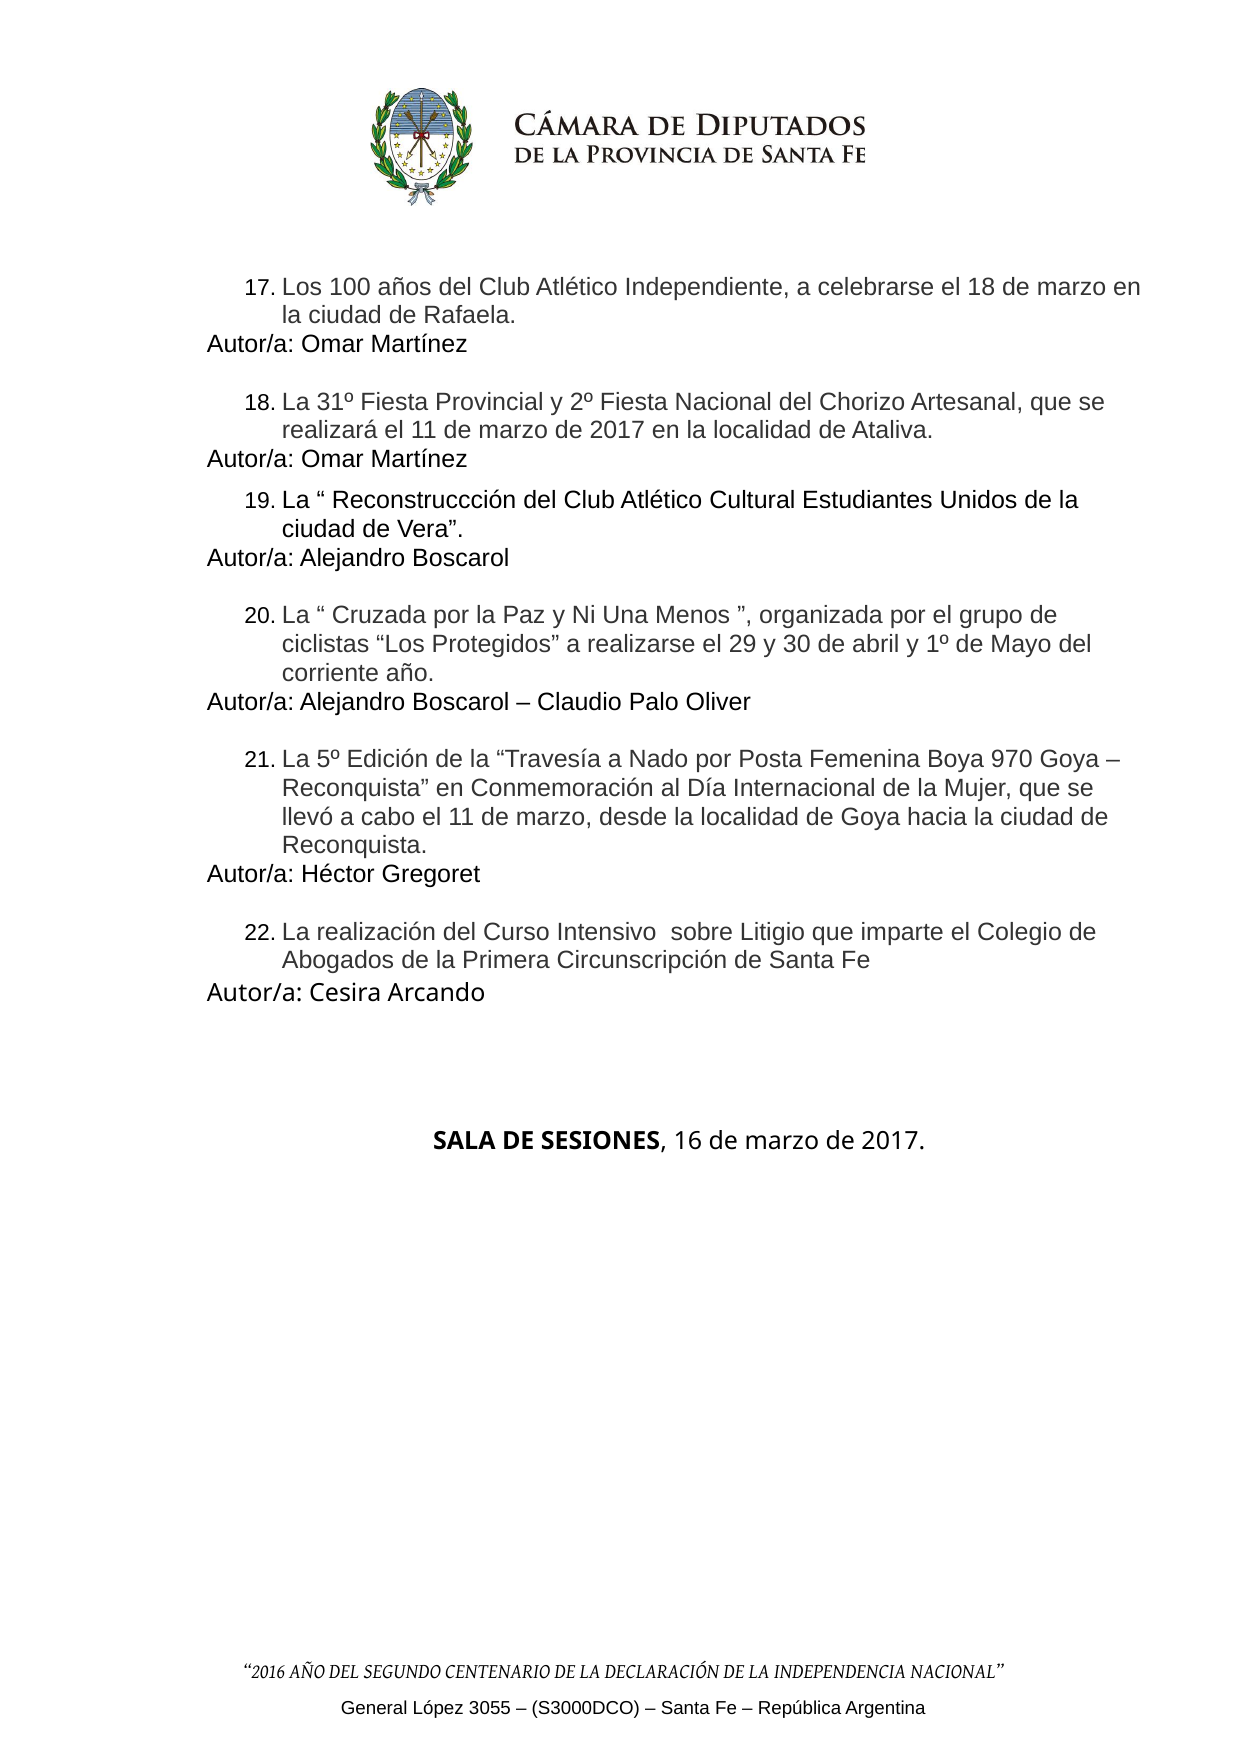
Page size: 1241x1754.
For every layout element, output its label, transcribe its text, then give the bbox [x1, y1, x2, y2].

text Autor/a: Cesira Arcando [207, 974, 1152, 1008]
text Autor/a: Alejandro Boscarol [207, 543, 1152, 572]
list La 31º Fiesta Provincial y 2º Fiesta Nacional del Chorizo Artesanal, que se realizará el 11 de marzo de 2017 en la localidad de Ataliva. [244, 387, 1152, 444]
picture [370, 88, 866, 210]
list Los 100 años del Club Atlético Independiente, a celebrarse el 18 de marzo en la ciudad de Rafaela. [244, 272, 1152, 329]
text Autor/a: Héctor Gregoret [207, 859, 1152, 888]
list La 5º Edición de la “Travesía a Nado por Posta Femenina Boya 970 Goya – Reconquista” en Conmemoración al Día Internacional de la Mujer, que se llevó a cabo el 11 de marzo, desde la localidad de Goya hacia la ciudad de Reconquista. [244, 744, 1152, 859]
text Autor/a: Alejandro Boscarol – Claudio Palo Oliver [207, 687, 1152, 715]
text Autor/a: Omar Martínez [207, 444, 1152, 473]
list La realización del Curso Intensivo sobre Litigio que imparte el Colegio de Abogados de la Primera Circunscripción de Santa Fe [244, 917, 1152, 974]
text Autor/a: Omar Martínez [207, 329, 1152, 358]
list La “ Reconstruccción del Club Atlético Cultural Estudiantes Unidos de la ciudad de Vera”. [244, 485, 1152, 543]
text SALA DE SESIONES, 16 de marzo de 2017. [207, 1123, 1152, 1157]
list La “ Cruzada por la Paz y Ni Una Menos ”, organizada por el grupo de ciclistas “Los Protegidos” a realizarse el 29 y 30 de abril y 1º de Mayo del corriente año. [244, 600, 1152, 687]
